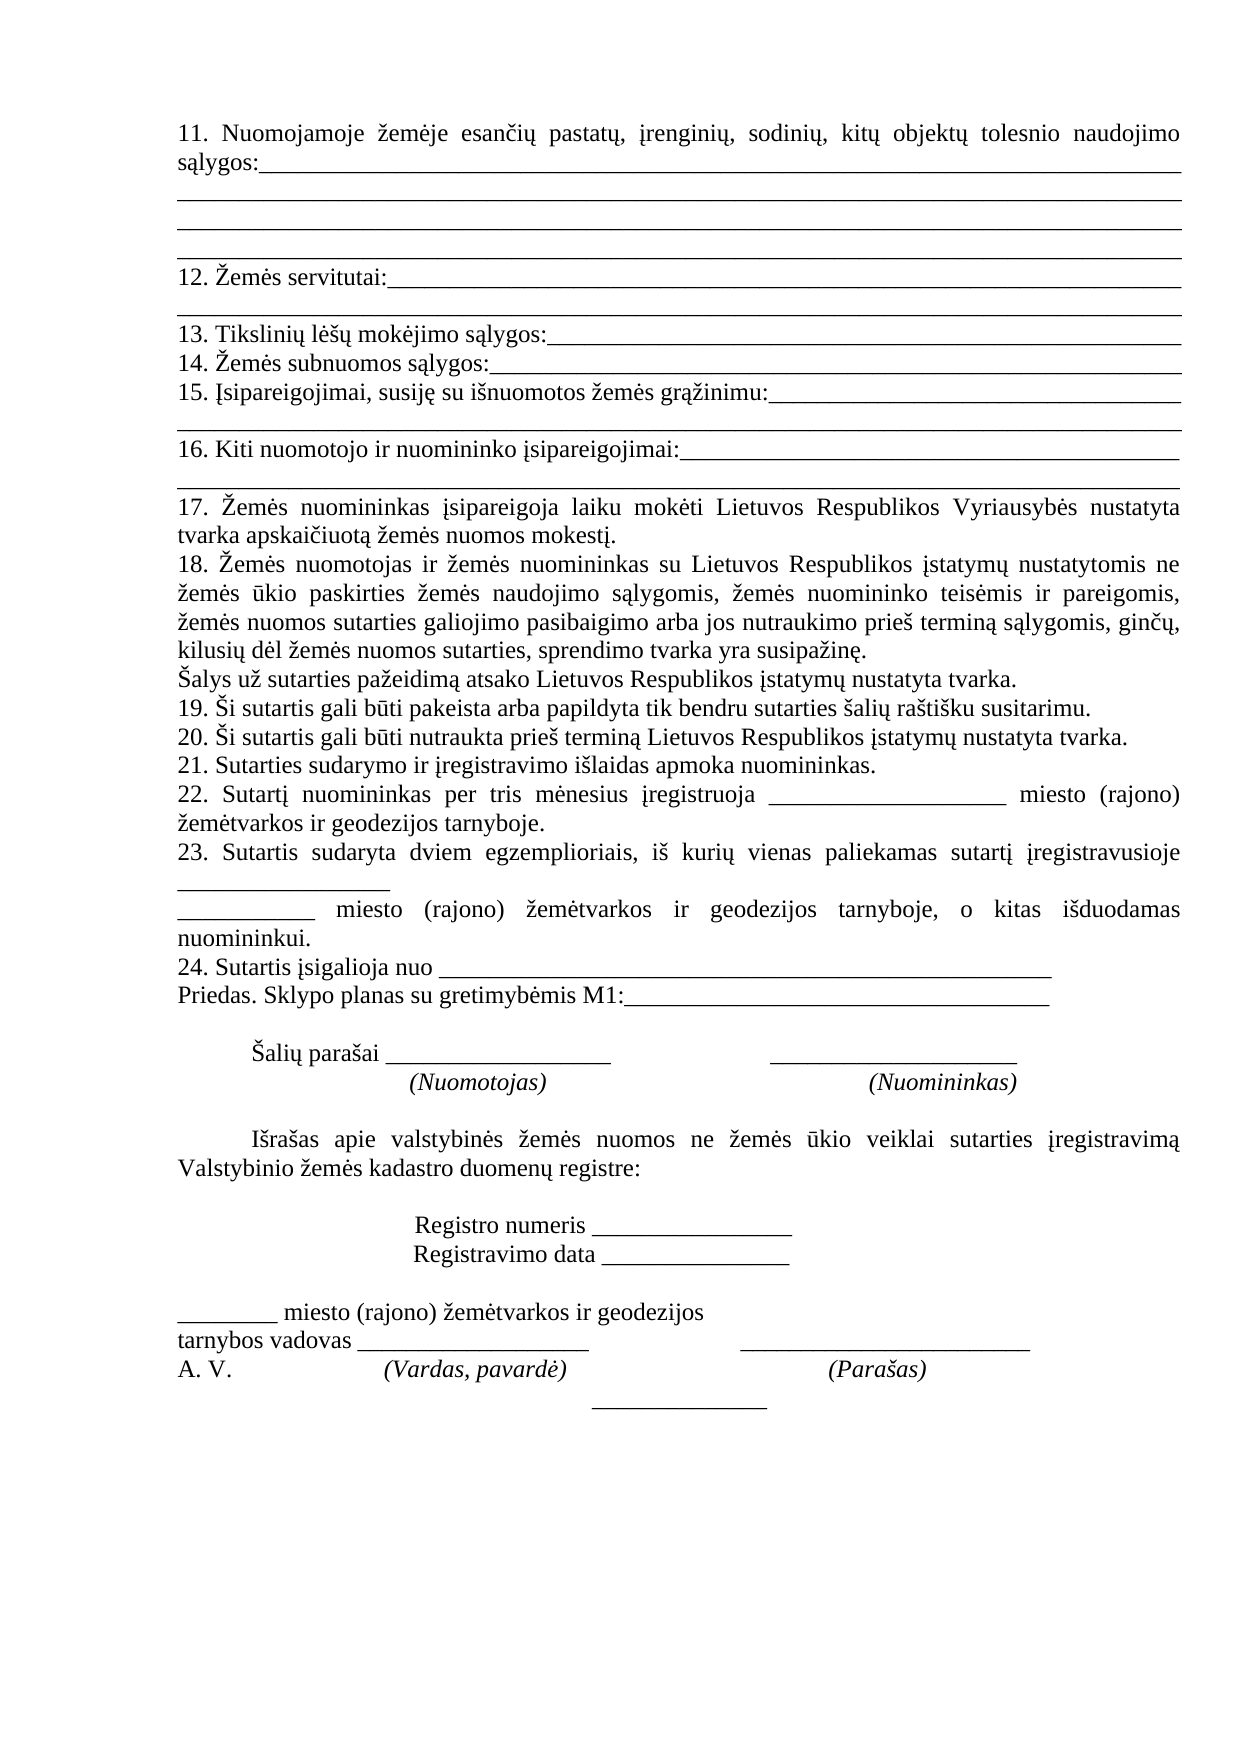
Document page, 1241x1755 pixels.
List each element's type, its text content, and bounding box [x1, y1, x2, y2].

text 14. Žemės subnuomos sąlygos: [177, 348, 1181, 377]
text ______________ [177, 1383, 1181, 1412]
text ___________ miesto (rajono) žemėtvarkos ir geodezijos tarnyboje, o kitas išduodamas nuomininkui. [177, 894, 1181, 952]
text Išrašas apie valstybinės žemės nuomos ne žemės ūkio veiklai sutarties įregistravimą Valstybinio žemės kadastro duomenų registre: [177, 1124, 1181, 1182]
text 19. Ši sutartis gali būti pakeista arba papildyta tik bendru sutarties šalių raštišku susitarimu. [177, 693, 1181, 722]
text 22. Sutartį nuomininkas per tris mėnesius įregistruoja ___________________ miesto (rajono) žemėtvarkos ir geodezijos tarnyboje. [177, 779, 1181, 837]
text Šalys už sutarties pažeidimą atsako Lietuvos Respublikos įstatymų nustatyta tvarka. [177, 664, 1181, 693]
text 12. Žemės servitutai: [177, 262, 1181, 291]
text 23. Sutartis sudaryta dviem egzemplioriais, iš kurių vienas paliekamas sutartį įregistravusioje _________________ [177, 837, 1181, 894]
text Registravimo data _______________ [177, 1239, 1181, 1268]
text Priedas. Sklypo planas su gretimybėmis M1:__________________________________ [177, 981, 1181, 1009]
text Registro numeris ________________ [177, 1211, 1181, 1239]
text 11. Nuomojamoje žemėje esančių pastatų, įrenginių, sodinių, kitų objektų tolesnio naudojimo sąlygos: [177, 118, 1181, 176]
text 16. Kiti nuomotojo ir nuomininko įsipareigojimai: [177, 434, 1181, 463]
text 21. Sutarties sudarymo ir įregistravimo išlaidas apmoka nuomininkas. [177, 751, 1181, 779]
text ________ miesto (rajono) žemėtvarkos ir geodezijos [177, 1297, 1181, 1326]
text 18. Žemės nuomotojas ir žemės nuomininkas su Lietuvos Respublikos įstatymų nustatytomis ne žemės ūkio paskirties žemės naudojimo sąlygomis, žemės nuomininko teisėmis ir pareigomis, žemės nuomos sutarties galiojimo pasibaigimo arba jos nutraukimo prieš terminą sąlygomis, ginčų, kilusių dėl žemės nuomos sutarties, sprendimo tvarka yra susipažinę. [177, 549, 1181, 664]
text Šalių parašai __________________ [177, 1038, 1181, 1067]
text (Nuomotojas) (Nuomininkas) [177, 1067, 1181, 1096]
text tarnybos vadovas [177, 1326, 1181, 1354]
text 15. Įsipareigojimai, susiję su išnuomotos žemės grąžinimu: [177, 377, 1181, 406]
text 24. Sutartis įsigalioja nuo _________________________________________________ [177, 952, 1181, 981]
text 20. Ši sutartis gali būti nutraukta prieš terminą Lietuvos Respublikos įstatymų nustatyta tvarka. [177, 722, 1181, 751]
text 17. Žemės nuomininkas įsipareigoja laiku mokėti Lietuvos Respublikos Vyriausybės nustatyta tvarka apskaičiuotą žemės nuomos mokestį. [177, 492, 1181, 549]
text A. V. (Vardas, pavardė) (Parašas) [177, 1354, 1181, 1383]
text 13. Tikslinių lėšų mokėjimo sąlygos: [177, 319, 1181, 348]
